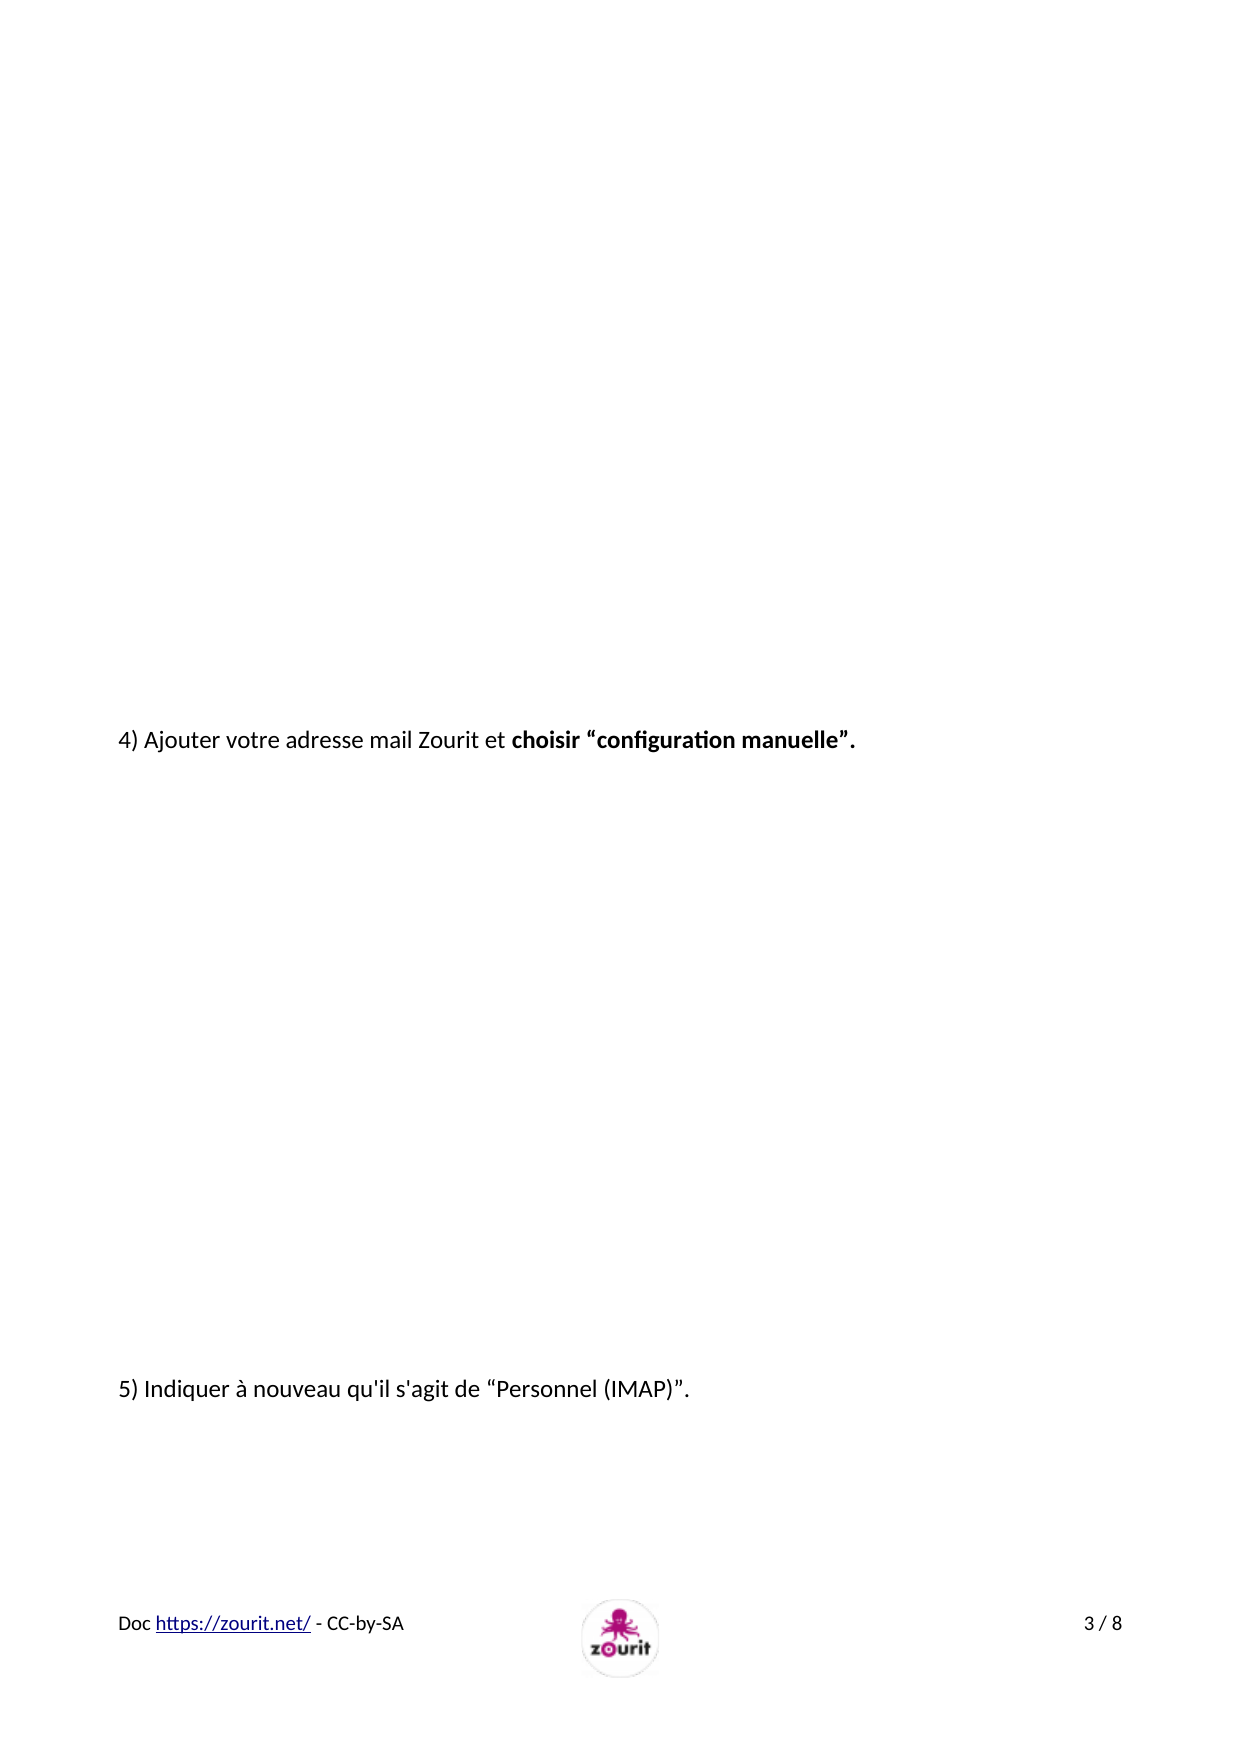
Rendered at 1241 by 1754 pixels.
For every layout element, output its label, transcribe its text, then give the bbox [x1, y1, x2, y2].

text 4) Ajouter votre adresse mail Zourit et choisir “configuration manuelle”. [118, 724, 1122, 755]
text 5) Indiquer à nouveau qu'il s'agit de “Personnel (IMAP)”. [118, 1374, 1122, 1404]
picture [581, 1599, 660, 1678]
